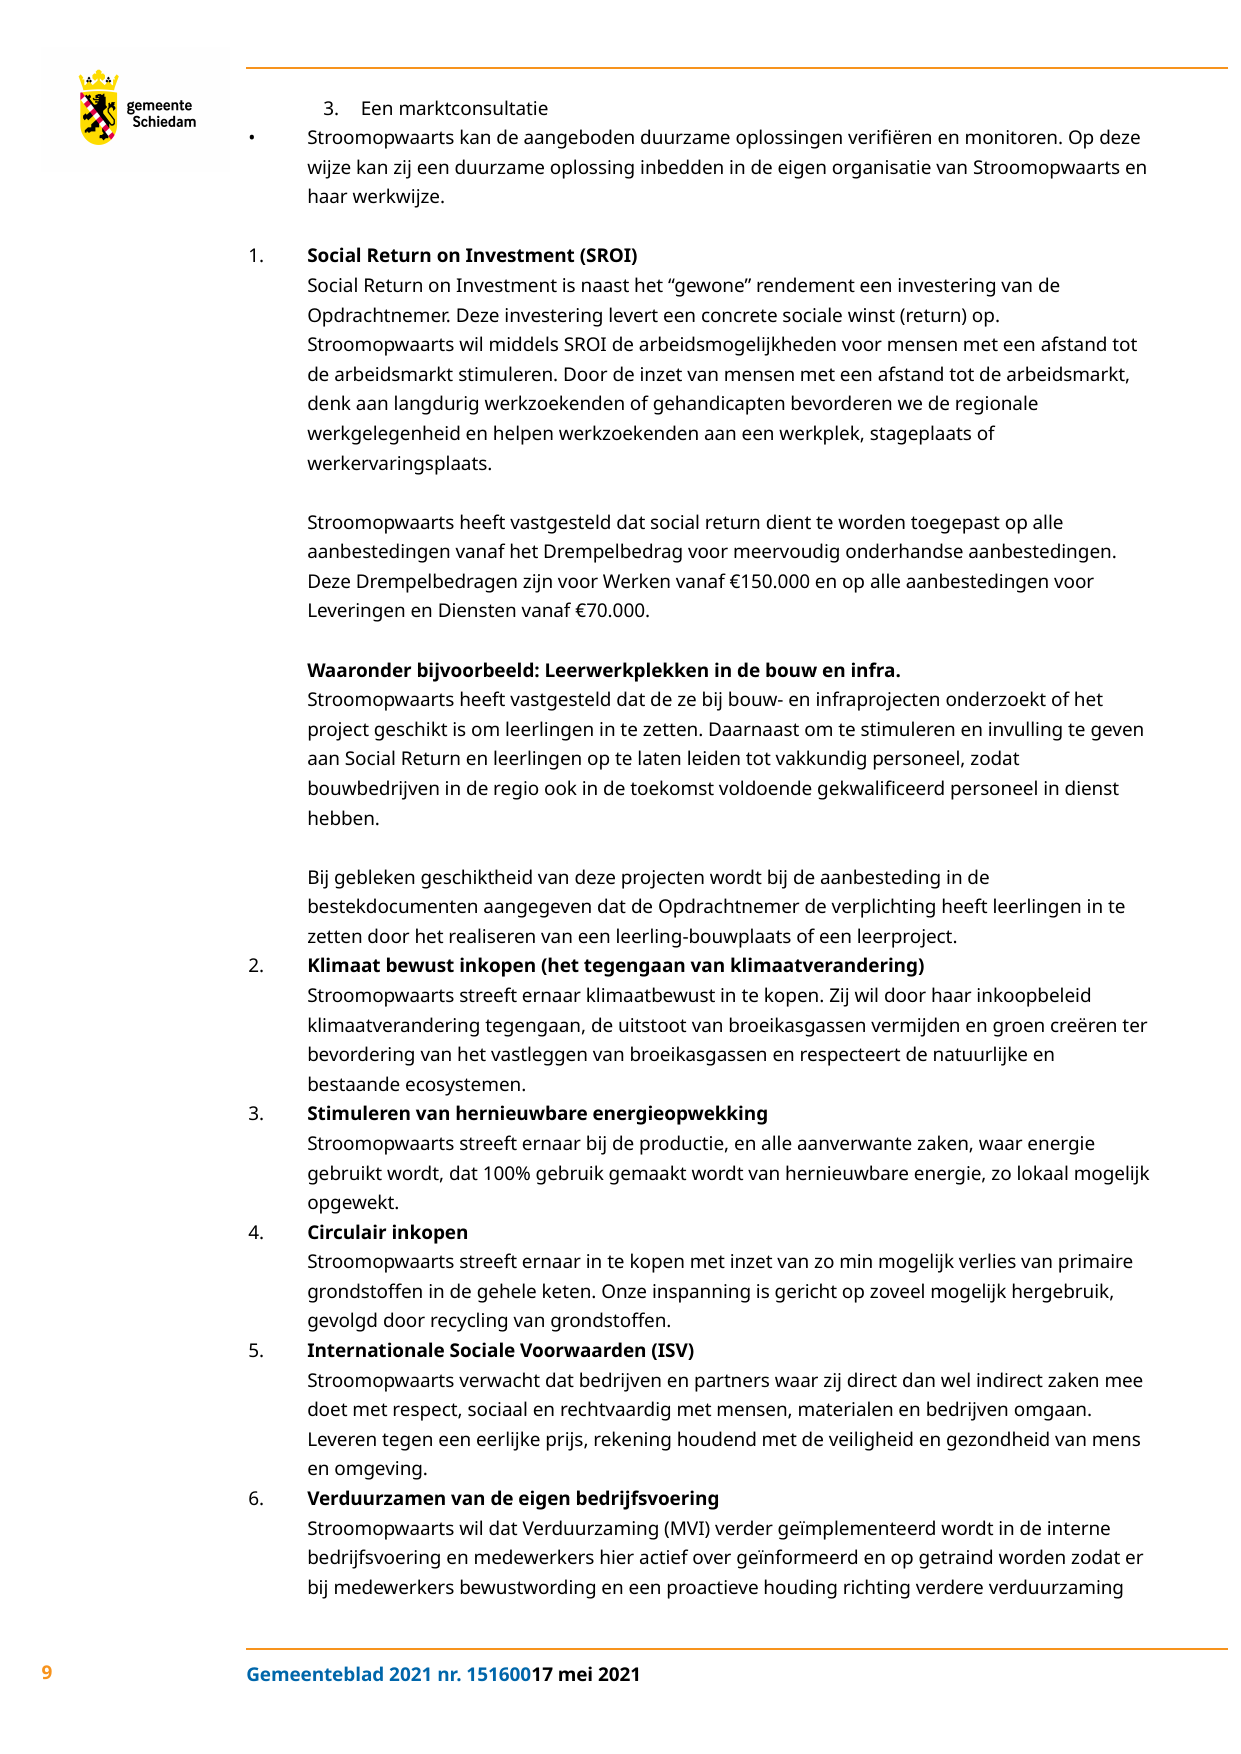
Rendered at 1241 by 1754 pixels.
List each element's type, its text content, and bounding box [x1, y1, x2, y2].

list Stroomopwaarts heeft vastgesteld dat de ze bij bouw- en infraprojecten onderzoekt of het project geschikt is om leerlingen in te zetten. Daarnaast om te stimuleren en invulling te geven aan Social Return en leerlingen op te laten leiden tot vakkundig personeel, zodat bouwbedrijven in de regio ook in de toekomst voldoende gekwalificeerd personeel in dienst hebben. [248, 686, 1152, 831]
list Stroomopwaarts streeft ernaar klimaatbewust in te kopen. Zij wil door haar inkoopbeleid klimaatverandering tegengaan, de uitstoot van broeikasgassen vermijden en groen creëren ter bevordering van het vastleggen van broeikasgassen en respecteert de natuurlijke en bestaande ecosystemen. [248, 982, 1152, 1097]
list Stroomopwaarts verwacht dat bedrijven en partners waar zij direct dan wel indirect zaken mee doet met respect, sociaal en rechtvaardig met mensen, materialen en bedrijven omgaan. Leveren tegen een eerlijke prijs, rekening houdend met de veiligheid en gezondheid van mens en omgeving. [248, 1367, 1152, 1481]
list Waaronder bijvoorbeeld: Leerwerkplekken in de bouw en infra. [248, 657, 1152, 683]
list Stroomopwaarts streeft ernaar bij de productie, en alle aanverwante zaken, waar energie gebruikt wordt, dat 100% gebruik gemaakt wordt van hernieuwbare energie, zo lokaal mogelijk opgewekt. [248, 1130, 1152, 1215]
list Stimuleren van hernieuwbare energieopwekking [248, 1101, 1152, 1126]
list Stroomopwaarts wil dat Verduurzaming (MVI) verder geïmplementeerd wordt in de interne bedrijfsvoering en medewerkers hier actief over geïnformeerd en op getraind worden zodat er bij medewerkers bewustwording en een proactieve houding richting verdere verduurzaming [248, 1515, 1152, 1600]
picture [41, 47, 231, 172]
list Stroomopwaarts streeft ernaar in te kopen met inzet van zo min mogelijk verlies van primaire grondstoffen in de gehele keten. Onze inspanning is gericht op zoveel mogelijk hergebruik, gevolgd door recycling van grondstoffen. [248, 1248, 1152, 1333]
list Klimaat bewust inkopen (het tegengaan van klimaatverandering) [248, 953, 1152, 978]
list Circulair inkopen [248, 1219, 1152, 1245]
list Verduurzamen van de eigen bedrijfsvoering [248, 1485, 1152, 1511]
list Social Return on Investment (SROI) [248, 243, 1152, 268]
list Stroomopwaarts heeft vastgesteld dat social return dient te worden toegepast op alle aanbestedingen vanaf het Drempelbedrag voor meervoudig onderhandse aanbestedingen. Deze Drempelbedragen zijn voor Werken vanaf €150.000 en op alle aanbestedingen voor Leveringen en Diensten vanaf €70.000. [248, 509, 1152, 623]
list Bij gebleken geschiktheid van deze projecten wordt bij de aanbesteding in de bestekdocumenten aangegeven dat de Opdrachtnemer de verplichting heeft leerlingen in te zetten door het realiseren van een leerling-bouwplaats of een leerproject. [248, 864, 1152, 949]
list Stroomopwaarts kan de aangeboden duurzame oplossingen verifiëren en monitoren. Op deze wijze kan zij een duurzame oplossing inbedden in de eigen organisatie van Stroomopwaarts en haar werkwijze. [248, 124, 1152, 209]
list Een marktconsultatie [323, 95, 1152, 121]
list Social Return on Investment is naast het “gewone” rendement een investering van de Opdrachtnemer. Deze investering levert een concrete sociale winst (return) op. Stroomopwaarts wil middels SROI de arbeidsmogelijkheden voor mensen met een afstand tot de arbeidsmarkt stimuleren. Door de inzet van mensen met een afstand tot de arbeidsmarkt, denk aan langdurig werkzoekenden of gehandicapten bevorderen we de regionale werkgelegenheid en helpen werkzoekenden aan een werkplek, stageplaats of werkervaringsplaats. [248, 272, 1152, 476]
list Internationale Sociale Voorwaarden (ISV) [248, 1337, 1152, 1363]
